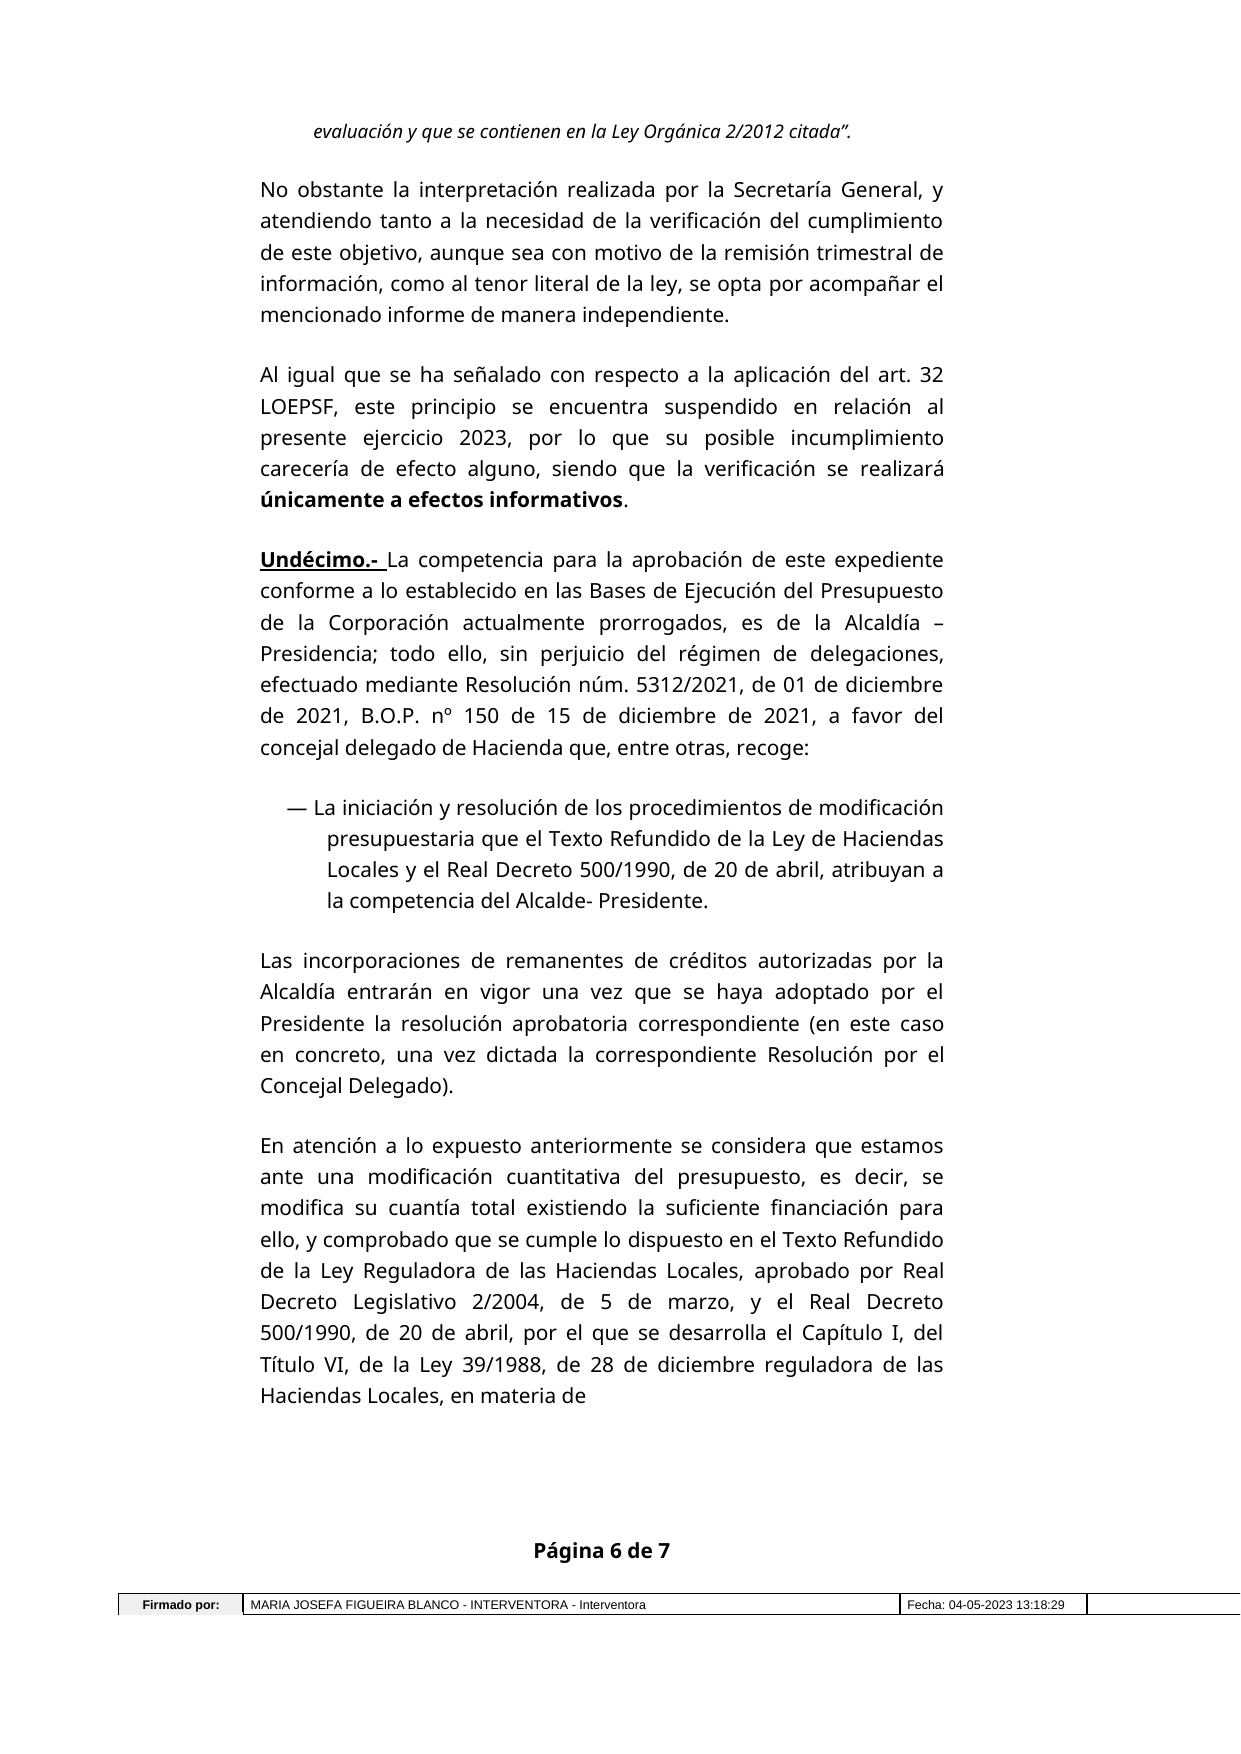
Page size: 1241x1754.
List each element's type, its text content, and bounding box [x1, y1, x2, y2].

table_header [1088, 1594, 1240, 1614]
text Página 6 de 7 [118, 1536, 1085, 1564]
table_header Fecha: 04-05-2023 13:18:29 [901, 1594, 1086, 1614]
table_header Firmado por: [119, 1594, 242, 1612]
text Las incorporaciones de remanentes de créditos autorizadas por la Alcaldía entrarán en vigor una vez que se haya adoptado por el Presidente la resolución aprobatoria correspondiente (en este caso en concreto, una vez dictada la correspondiente Resolución por el Concejal Delegado). [260, 946, 945, 1099]
text evaluación y que se contienen en la Ley Orgánica 2/2012 citada”. [313, 118, 944, 144]
text Al igual que se ha señalado con respecto a la aplicación del art. 32 LOEPSF, este principio se encuentra suspendido en relación al presente ejercicio 2023, por lo que su posible incumplimiento carecería de efecto alguno, siendo que la verificación se realizará únicamente a efectos informativos. [260, 361, 944, 514]
table_header MARIA JOSEFA FIGUEIRA BLANCO - INTERVENTORA - Interventora [244, 1594, 899, 1614]
text No obstante la interpretación realizada por la Secretaría General, y atendiendo tanto a la necesidad de la verificación del cumplimiento de este objetivo, aunque sea con motivo de la remisión trimestral de información, como al tenor literal de la ley, se opta por acompañar el mencionado informe de manera independiente. [260, 175, 944, 329]
text En atención a lo expuesto anteriormente se considera que estamos ante una modificación cuantitativa del presupuesto, es decir, se modifica su cuantía total existiendo la suficiente financiación para ello, y comprobado que se cumple lo dispuesto en el Texto Refundido de la Ley Reguladora de las Haciendas Locales, aprobado por Real Decreto Legislativo 2/2004, de 5 de marzo, y el Real Decreto 500/1990, de 20 de abril, por el que se desarrolla el Capítulo I, del Título VI, de la Ley 39/1988, de 28 de diciembre reguladora de las Haciendas Locales, en materia de [260, 1131, 944, 1409]
text — La iniciación y resolución de los procedimientos de modificación presupuestaria que el Texto Refundido de la Ley de Haciendas Locales y el Real Decreto 500/1990, de 20 de abril, atribuyan a la competencia del Alcalde- Presidente. [286, 793, 945, 915]
text Undécimo.- La competencia para la aprobación de este expediente conforme a lo establecido en las Bases de Ejecución del Presupuesto de la Corporación actualmente prorrogados, es de la Alcaldía – Presidencia; todo ello, sin perjuicio del régimen de delegaciones, efectuado mediante Resolución núm. 5312/2021, de 01 de diciembre de 2021, B.O.P. nº 150 de 15 de diciembre de 2021, a favor del concejal delegado de Hacienda que, entre otras, recoge: [260, 545, 944, 761]
